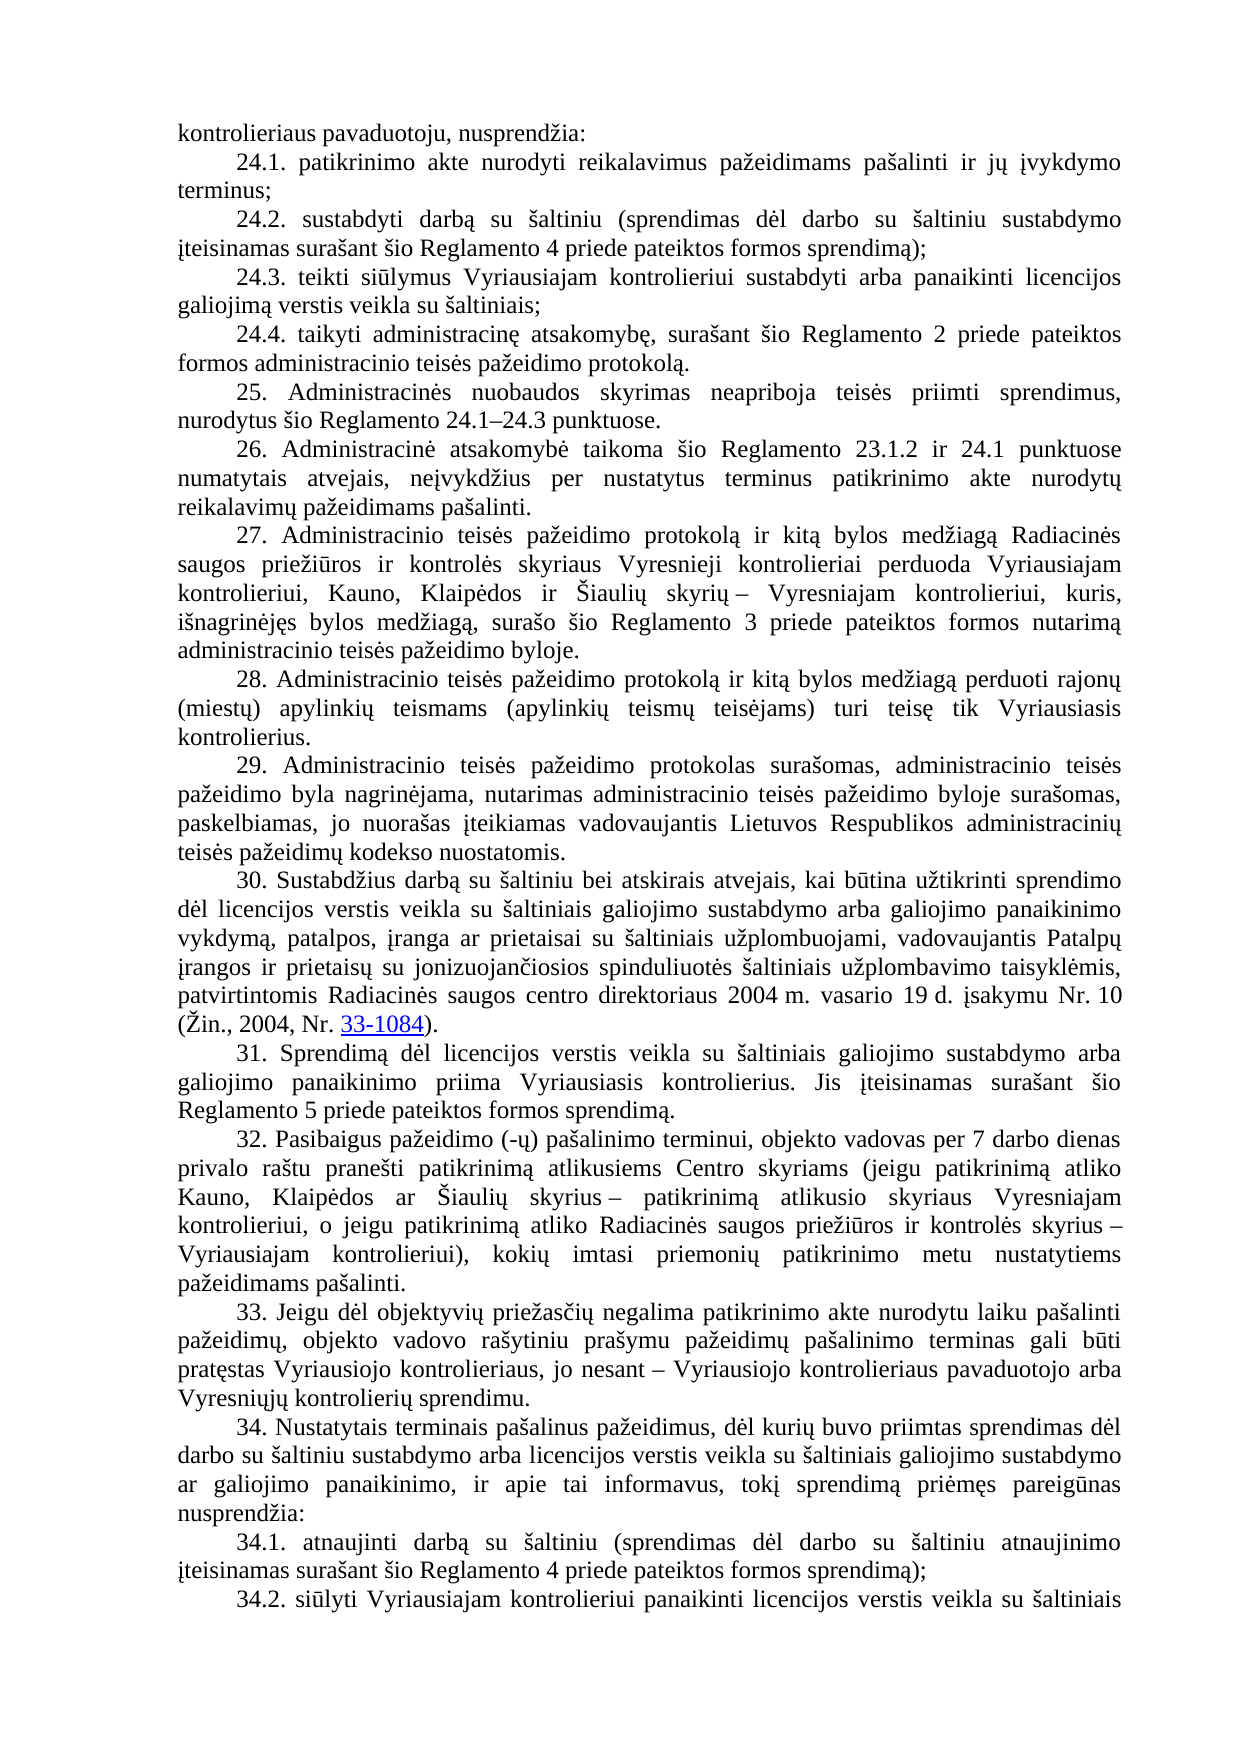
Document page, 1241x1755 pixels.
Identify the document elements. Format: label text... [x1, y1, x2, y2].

text 34.1. atnaujinti darbą su šaltiniu (sprendimas dėl darbo su šaltiniu atnaujinimo įteisinamas surašant šio Reglamento 4 priede pateiktos formos sprendimą); [177, 1527, 1122, 1584]
text 33. Jeigu dėl objektyvių priežasčių negalima patikrinimo akte nurodytu laiku pašalinti pažeidimų, objekto vadovo rašytiniu prašymu pažeidimų pašalinimo terminas gali būti pratęstas Vyriausiojo kontrolieriaus, jo nesant – Vyriausiojo kontrolieriaus pavaduotojo arba Vyresniųjų kontrolierių sprendimu. [177, 1297, 1122, 1412]
text 28. Administracinio teisės pažeidimo protokolą ir kitą bylos medžiagą perduoti rajonų (miestų) apylinkių teismams (apylinkių teismų teisėjams) turi teisę tik Vyriausiasis kontrolierius. [177, 664, 1122, 751]
text 24.4. taikyti administracinę atsakomybę, surašant šio Reglamento 2 priede pateiktos formos administracinio teisės pažeidimo protokolą. [177, 319, 1122, 377]
text 34. Nustatytais terminais pašalinus pažeidimus, dėl kurių buvo priimtas sprendimas dėl darbo su šaltiniu sustabdymo arba licencijos verstis veikla su šaltiniais galiojimo sustabdymo ar galiojimo panaikinimo, ir apie tai informavus, tokį sprendimą priėmęs pareigūnas nusprendžia: [177, 1412, 1122, 1527]
text 26. Administracinė atsakomybė taikoma šio Reglamento 23.1.2 ir 24.1 punktuose numatytais atvejais, neįvykdžius per nustatytus terminus patikrinimo akte nurodytų reikalavimų pažeidimams pašalinti. [177, 434, 1122, 521]
text 25. Administracinės nuobaudos skyrimas neapriboja teisės priimti sprendimus, nurodytus šio Reglamento 24.1–24.3 punktuose. [177, 377, 1122, 434]
text 27. Administracinio teisės pažeidimo protokolą ir kitą bylos medžiagą Radiacinės saugos priežiūros ir kontrolės skyriaus Vyresnieji kontrolieriai perduoda Vyriausiajam kontrolieriui, Kauno, Klaipėdos ir Šiaulių skyrių – Vyresniajam kontrolieriui, kuris, išnagrinėjęs bylos medžiagą, surašo šio Reglamento 3 priede pateiktos formos nutarimą administracinio teisės pažeidimo byloje. [177, 521, 1122, 664]
text 34.2. siūlyti Vyriausiajam kontrolieriui panaikinti licencijos verstis veikla su šaltiniais [177, 1584, 1122, 1613]
text 24.2. sustabdyti darbą su šaltiniu (sprendimas dėl darbo su šaltiniu sustabdymo įteisinamas surašant šio Reglamento 4 priede pateiktos formos sprendimą); [177, 204, 1122, 262]
text 31. Sprendimą dėl licencijos verstis veikla su šaltiniais galiojimo sustabdymo arba galiojimo panaikinimo priima Vyriausiasis kontrolierius. Jis įteisinamas surašant šio Reglamento 5 priede pateiktos formos sprendimą. [177, 1038, 1122, 1124]
text 24.3. teikti siūlymus Vyriausiajam kontrolieriui sustabdyti arba panaikinti licencijos galiojimą verstis veikla su šaltiniais; [177, 262, 1122, 319]
text 32. Pasibaigus pažeidimo (-ų) pašalinimo terminui, objekto vadovas per 7 darbo dienas privalo raštu pranešti patikrinimą atlikusiems Centro skyriams (jeigu patikrinimą atliko Kauno, Klaipėdos ar Šiaulių skyrius – patikrinimą atlikusio skyriaus Vyresniajam kontrolieriui, o jeigu patikrinimą atliko Radiacinės saugos priežiūros ir kontrolės skyrius – Vyriausiajam kontrolieriui), kokių imtasi priemonių patikrinimo metu nustatytiems pažeidimams pašalinti. [177, 1124, 1122, 1297]
text 30. Sustabdžius darbą su šaltiniu bei atskirais atvejais, kai būtina užtikrinti sprendimo dėl licencijos verstis veikla su šaltiniais galiojimo sustabdymo arba galiojimo panaikinimo vykdymą, patalpos, įranga ar prietaisai su šaltiniais užplombuojami, vadovaujantis Patalpų įrangos ir prietaisų su jonizuojančiosios spinduliuotės šaltiniais užplombavimo taisyklėmis, patvirtintomis Radiacinės saugos centro direktoriaus 2004 m. vasario 19 d. įsakymu Nr. 10 (Žin., 2004, Nr. 33-1084). [177, 866, 1122, 1038]
text 29. Administracinio teisės pažeidimo protokolas surašomas, administracinio teisės pažeidimo byla nagrinėjama, nutarimas administracinio teisės pažeidimo byloje surašomas, paskelbiamas, jo nuorašas įteikiamas vadovaujantis Lietuvos Respublikos administracinių teisės pažeidimų kodekso nuostatomis. [177, 751, 1122, 866]
text kontrolieriaus pavaduotoju, nusprendžia: [177, 118, 1122, 147]
text 24.1. patikrinimo akte nurodyti reikalavimus pažeidimams pašalinti ir jų įvykdymo terminus; [177, 147, 1122, 204]
